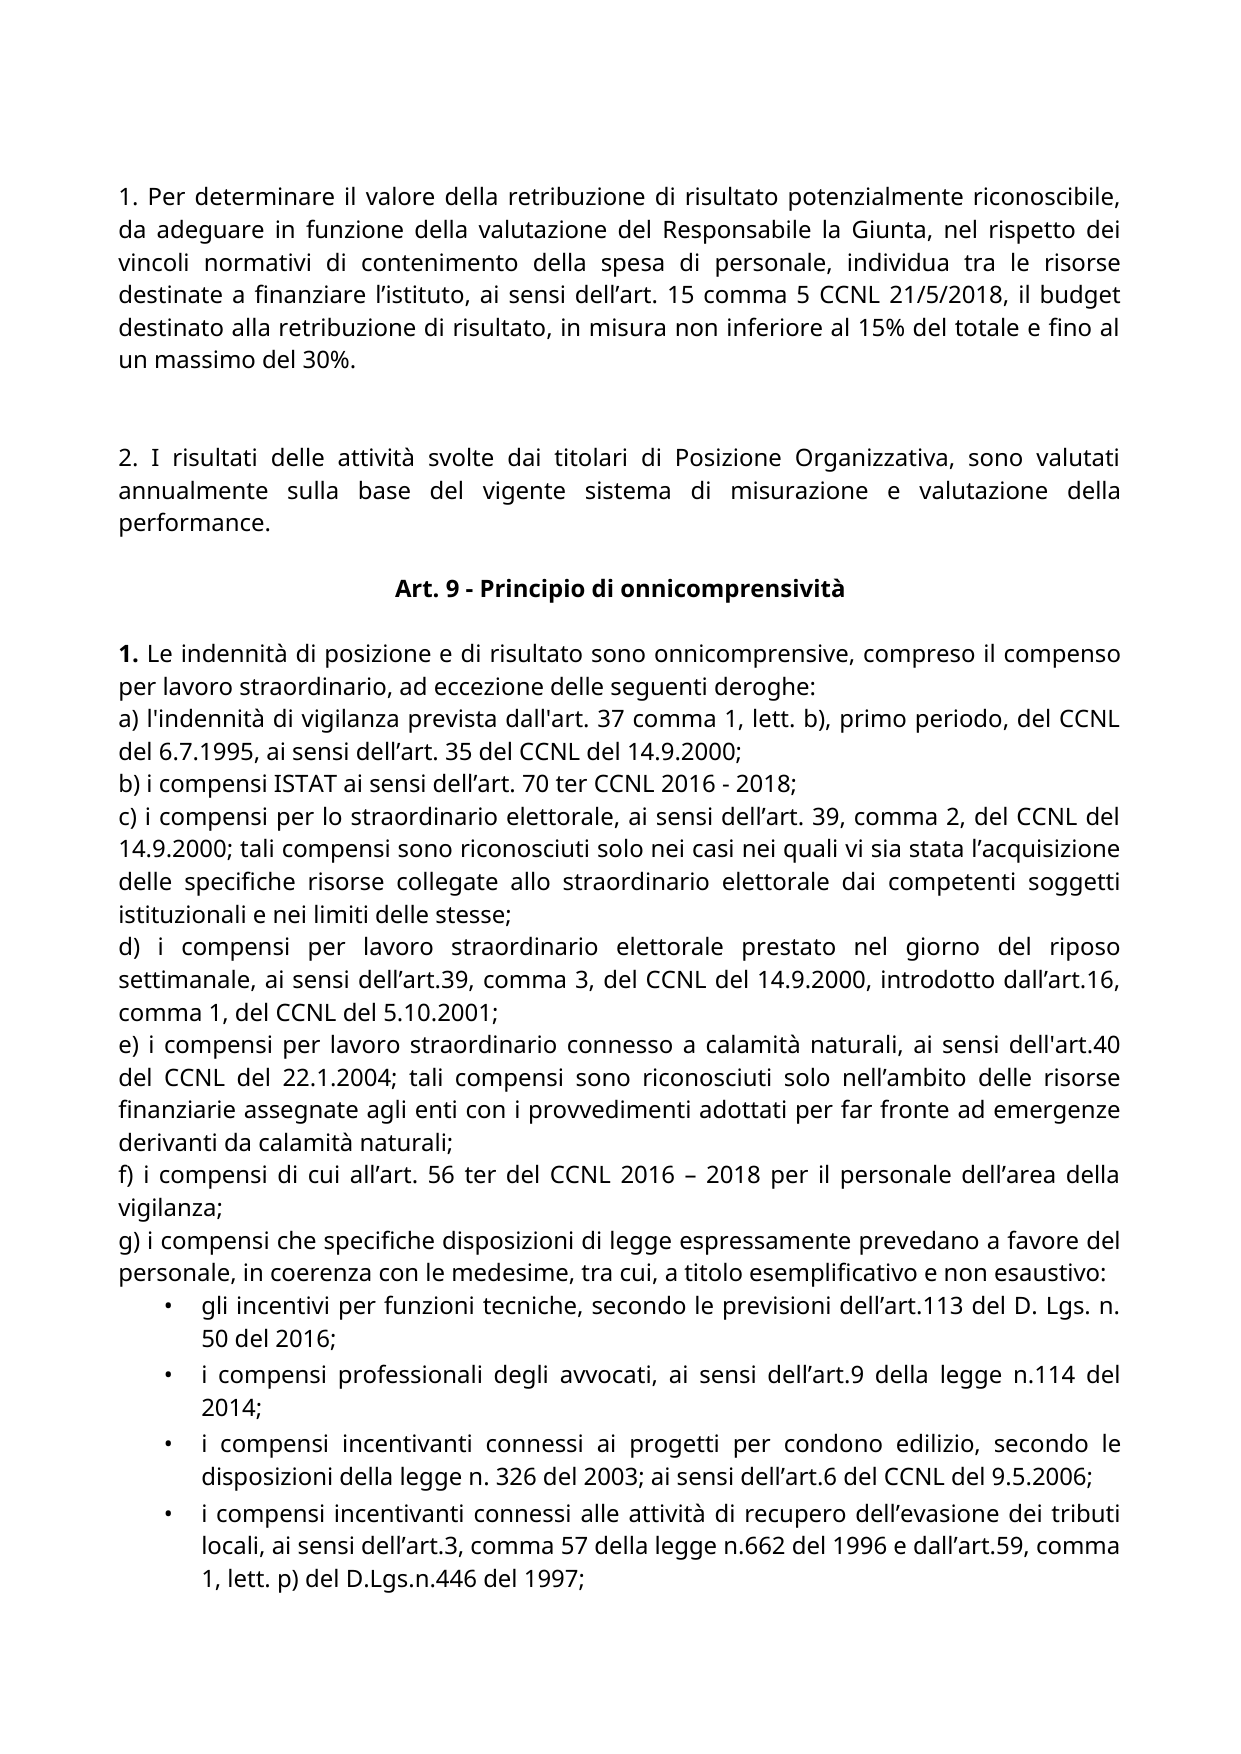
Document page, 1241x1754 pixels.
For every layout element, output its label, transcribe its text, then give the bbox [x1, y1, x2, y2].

list i compensi incentivanti connessi ai progetti per condono edilizio, secondo le disposizioni della legge n. 326 del 2003; ai sensi dell’art.6 del CCNL del 9.5.2006; [163, 1427, 1122, 1492]
text Art. 9 - Principio di onnicomprensività [118, 571, 1122, 604]
text 1. Le indennità di posizione e di risultato sono onnicomprensive, compreso il compenso per lavoro straordinario, ad eccezione delle seguenti deroghe: [118, 637, 1122, 702]
list i compensi incentivanti connessi alle attività di recupero dell’evasione dei tributi locali, ai sensi dell’art.3, comma 57 della legge n.662 del 1996 e dall’art.59, comma 1, lett. p) del D.Lgs.n.446 del 1997; [163, 1497, 1122, 1594]
text b) i compensi ISTAT ai sensi dell’art. 70 ter CCNL 2016 - 2018; [118, 767, 1122, 800]
text e) i compensi per lavoro straordinario connesso a calamità naturali, ai sensi dell'art.40 del CCNL del 22.1.2004; tali compensi sono riconosciuti solo nell’ambito delle risorse finanziarie assegnate agli enti con i provvedimenti adottati per far fronte ad emergenze derivanti da calamità naturali; [118, 1028, 1122, 1158]
text c) i compensi per lo straordinario elettorale, ai sensi dell’art. 39, comma 2, del CCNL del 14.9.2000; tali compensi sono riconosciuti solo nei casi nei quali vi sia stata l’acquisizione delle specifiche risorse collegate allo straordinario elettorale dai competenti soggetti istituzionali e nei limiti delle stesse; [118, 800, 1122, 930]
text a) l'indennità di vigilanza prevista dall'art. 37 comma 1, lett. b), primo periodo, del CCNL del 6.7.1995, ai sensi dell’art. 35 del CCNL del 14.9.2000; [118, 702, 1122, 767]
text d) i compensi per lavoro straordinario elettorale prestato nel giorno del riposo settimanale, ai sensi dell’art.39, comma 3, del CCNL del 14.9.2000, introdotto dall’art.16, comma 1, del CCNL del 5.10.2001; [118, 930, 1122, 1028]
text g) i compensi che specifiche disposizioni di legge espressamente prevedano a favore del personale, in coerenza con le medesime, tra cui, a titolo esemplificativo e non esaustivo: [118, 1223, 1122, 1289]
list gli incentivi per funzioni tecniche, secondo le previsioni dell’art.113 del D. Lgs. n. 50 del 2016; [163, 1289, 1122, 1354]
list i compensi professionali degli avvocati, ai sensi dell’art.9 della legge n.114 del 2014; [163, 1358, 1122, 1423]
text 1. Per determinare il valore della retribuzione di risultato potenzialmente riconoscibile, da adeguare in funzione della valutazione del Responsabile la Giunta, nel rispetto dei vincoli normativi di contenimento della spesa di personale, individua tra le risorse destinate a finanziare l’istituto, ai sensi dell’art. 15 comma 5 CCNL 21/5/2018, il budget destinato alla retribuzione di risultato, in misura non inferiore al 15% del totale e fino al un massimo del 30%. [118, 180, 1122, 376]
text 2. I risultati delle attività svolte dai titolari di Posizione Organizzativa, sono valutati annualmente sulla base del vigente sistema di misurazione e valutazione della performance. [118, 441, 1122, 539]
text f) i compensi di cui all’art. 56 ter del CCNL 2016 – 2018 per il personale dell’area della vigilanza; [118, 1158, 1122, 1223]
